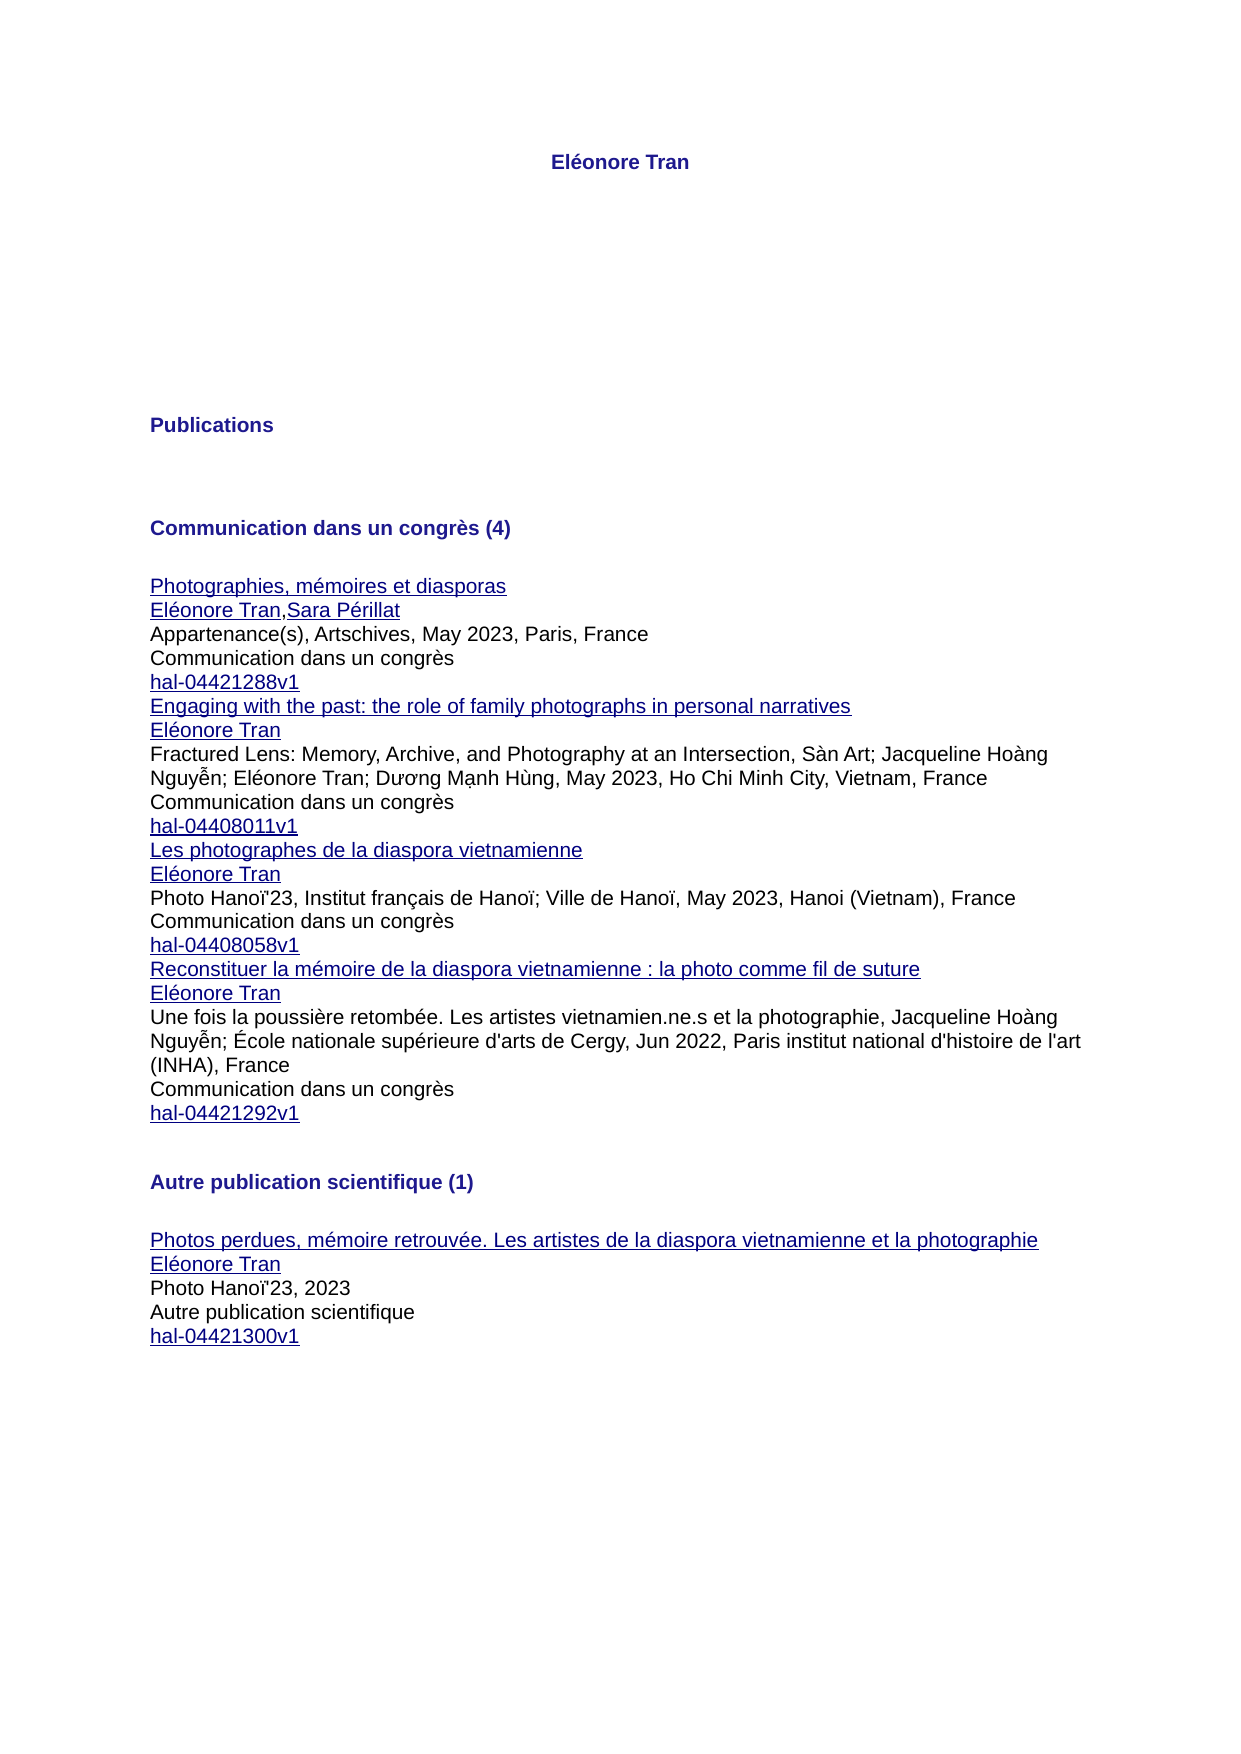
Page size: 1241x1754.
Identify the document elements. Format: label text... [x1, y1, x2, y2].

table_cell Reconstituer la mémoire de la diaspora vietnamienne : la photo comme fil de suture Eléonore Tran Une fois la poussière retombée. Les artistes vietnamien.ne.s et la photographie, Jacqueline Hoàng Nguyễn; École nationale supérieure d'arts de Cergy, Jun 2022, Paris institut national d'histoire de l'art (INHA), France Communication dans un congrès hal-04421292v1 [150, 957, 1090, 1125]
table_cell Engaging with the past: the role of family photographs in personal narratives Eléonore Tran Fractured Lens: Memory, Archive, and Photography at an Intersection, Sàn Art; Jacqueline Hoàng Nguyễn; Eléonore Tran; Dương Mạnh Hùng, May 2023, Ho Chi Minh City, Vietnam, France Communication dans un congrès hal-04408011v1 [150, 694, 1090, 837]
subtitle Autre publication scientifique (1) [150, 1170, 1090, 1194]
subtitle Communication dans un congrès (4) [150, 516, 1090, 539]
table_cell Les photographes de la diaspora vietnamienne Eléonore Tran Photo Hanoï'23, Institut français de Hanoï; Ville de Hanoï, May 2023, Hanoi (Vietnam), France Communication dans un congrès hal-04408058v1 [150, 838, 1090, 957]
table_header Photos perdues, mémoire retrouvée. Les artistes de la diaspora vietnamienne et la photographie Eléonore Tran Photo Hanoï'23, 2023 Autre publication scientifique hal-04421300v1 [150, 1228, 1090, 1348]
subtitle Eléonore Tran [150, 150, 1090, 174]
table_header Photographies, mémoires et diasporas Eléonore Tran,Sara Périllat Appartenance(s), Artschives, May 2023, Paris, France Communication dans un congrès hal-04421288v1 [150, 574, 1090, 694]
subtitle Publications [150, 412, 1090, 436]
